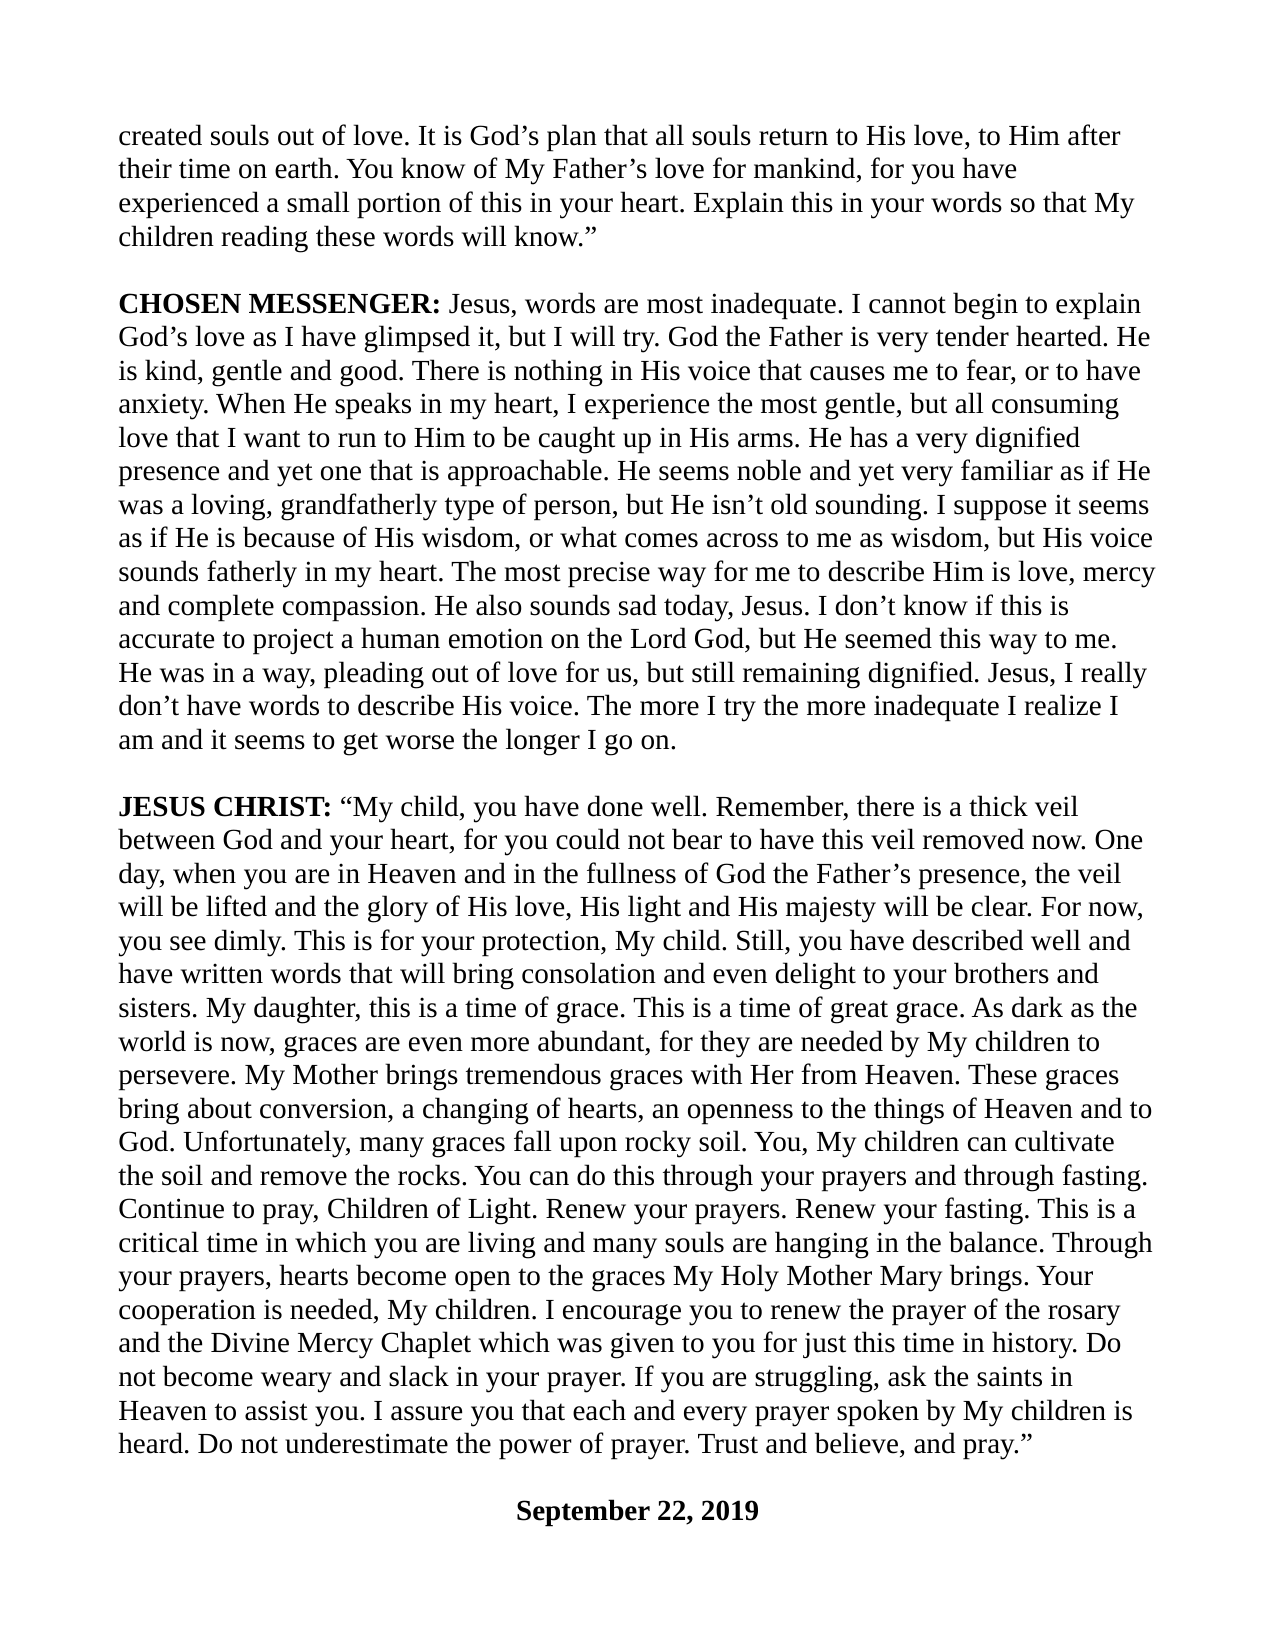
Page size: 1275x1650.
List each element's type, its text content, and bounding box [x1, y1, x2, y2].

text JESUS CHRIST: “My child, you have done well. Remember, there is a thick veil between God and your heart, for you could not bear to have this veil removed now. One day, when you are in Heaven and in the fullness of God the Father’s presence, the veil will be lifted and the glory of His love, His light and His majesty will be clear. For now, you see dimly. This is for your protection, My child. Still, you have described well and have written words that will bring consolation and even delight to your brothers and sisters. My daughter, this is a time of grace. This is a time of great grace. As dark as the world is now, graces are even more abundant, for they are needed by My children to persevere. My Mother brings tremendous graces with Her from Heaven. These graces bring about conversion, a changing of hearts, an openness to the things of Heaven and to God. Unfortunately, many graces fall upon rocky soil. You, My children can cultivate the soil and remove the rocks. You can do this through your prayers and through fasting. Continue to pray, Children of Light. Renew your prayers. Renew your fasting. This is a critical time in which you are living and many souls are hanging in the balance. Through your prayers, hearts become open to the graces My Holy Mother Mary brings. Your cooperation is needed, My children. I encourage you to renew the prayer of the rosary and the Divine Mercy Chaplet which was given to you for just this time in history. Do not become weary and slack in your prayer. If you are struggling, ask the saints in Heaven to assist you. I assure you that each and every prayer spoken by My children is heard. Do not underestimate the power of prayer. Trust and believe, and pray.” [118, 789, 1157, 1460]
text CHOSEN MESSENGER: Jesus, words are most inadequate. I cannot begin to explain God’s love as I have glimpsed it, but I will try. God the Father is very tender hearted. He is kind, gentle and good. There is nothing in His voice that causes me to fear, or to have anxiety. When He speaks in my heart, I experience the most gentle, but all consuming love that I want to run to Him to be caught up in His arms. He has a very dignified presence and yet one that is approachable. He seems noble and yet very familiar as if He was a loving, grandfatherly type of person, but He isn’t old sounding. I suppose it seems as if He is because of His wisdom, or what comes across to me as wisdom, but His voice sounds fatherly in my heart. The most precise way for me to describe Him is love, mercy and complete compassion. He also sounds sad today, Jesus. I don’t know if this is accurate to project a human emotion on the Lord God, but He seemed this way to me. He was in a way, pleading out of love for us, but still remaining dignified. Jesus, I really don’t have words to describe His voice. The more I try the more inadequate I realize I am and it seems to get worse the longer I go on. [118, 286, 1157, 755]
text created souls out of love. It is God’s plan that all souls return to His love, to Him after their time on earth. You know of My Father’s love for mankind, for you have experienced a small portion of this in your heart. Explain this in your words so that My children reading these words will know.” [118, 118, 1157, 252]
text September 22, 2019 [118, 1493, 1157, 1527]
